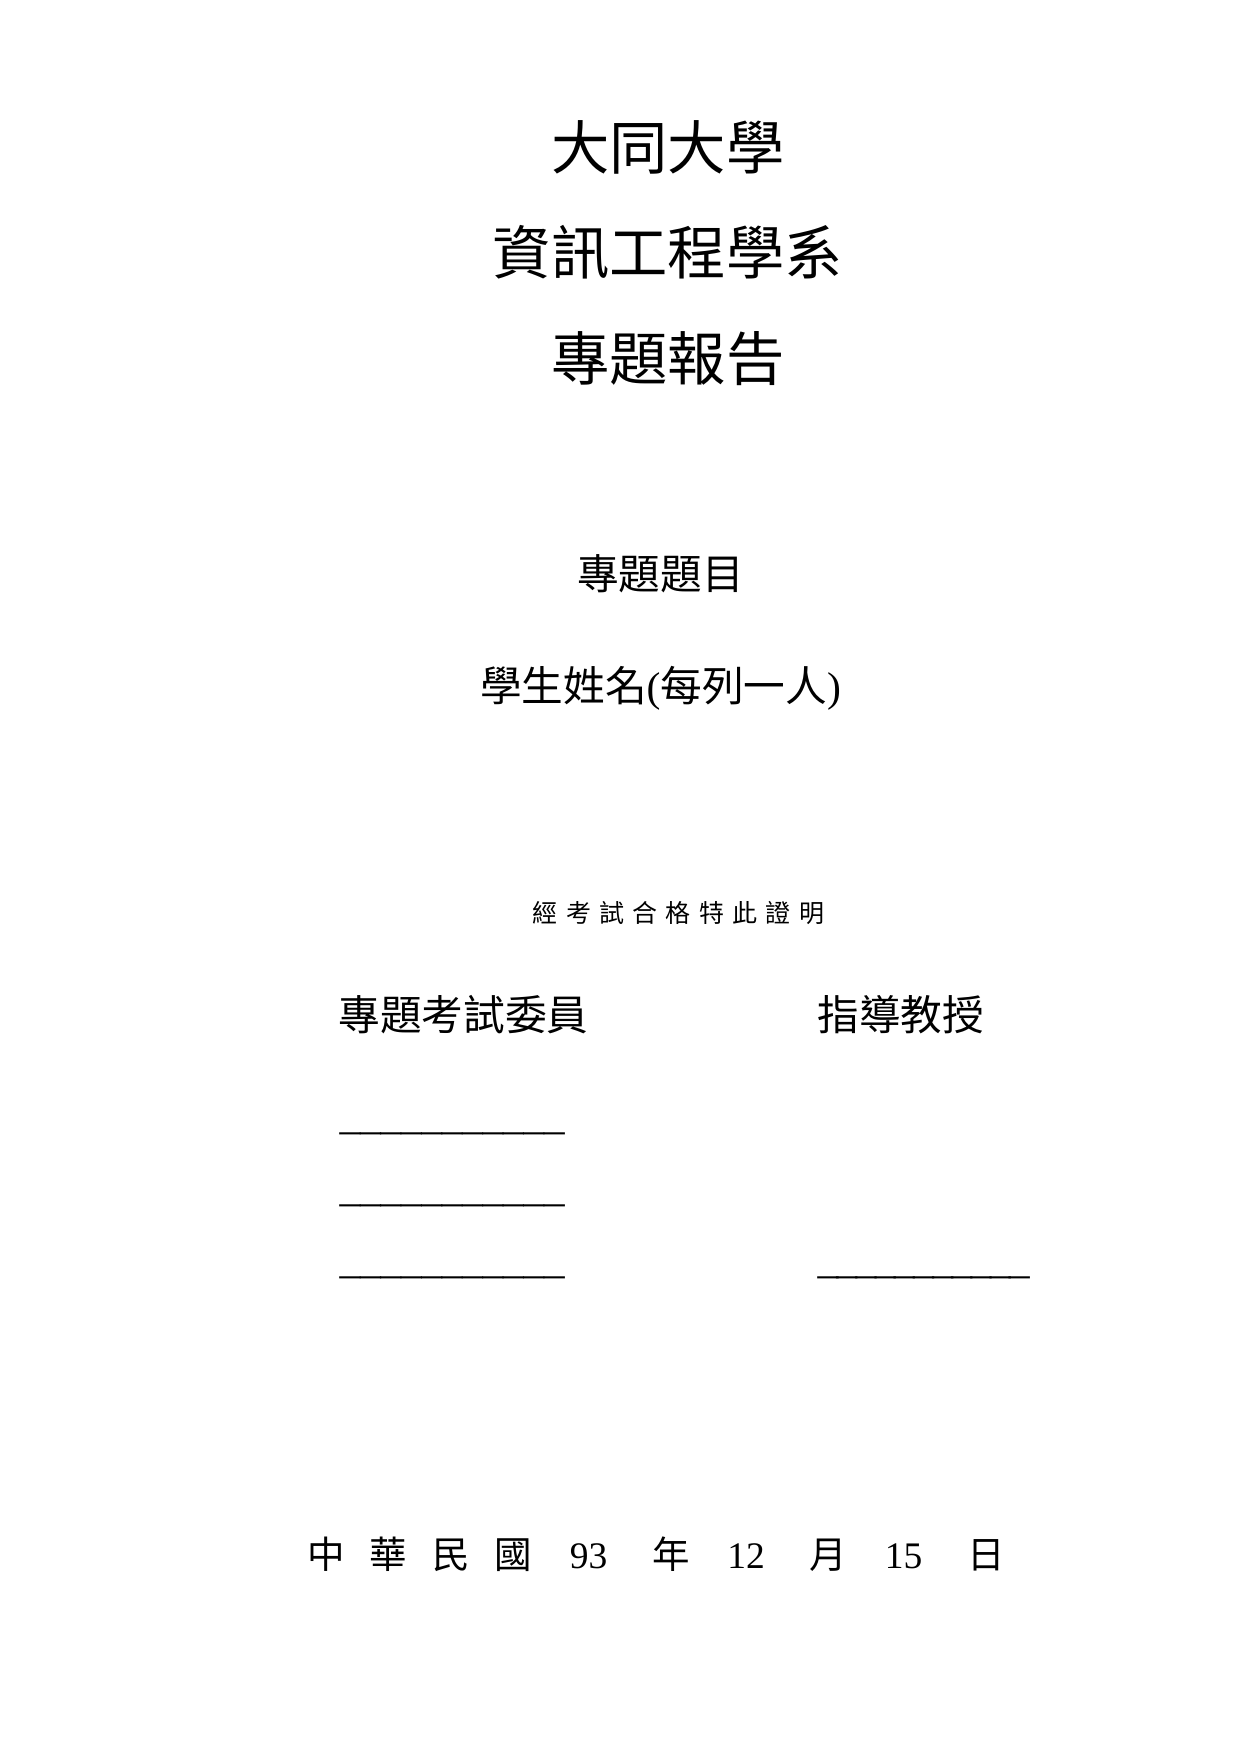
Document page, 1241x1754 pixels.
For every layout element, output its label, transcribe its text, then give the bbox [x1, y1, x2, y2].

text 經考試合格特此證明 [239, 893, 1184, 930]
text 資訊工程學系 [224, 207, 1092, 292]
text 中 華 民 國 93 年 12 月 15 日 [239, 1535, 1072, 1576]
text 專題題目 [258, 541, 1062, 601]
text 指導教授 [755, 982, 1152, 1042]
text 專題報告 [224, 313, 1092, 397]
text 學生姓名(每列一人) [258, 653, 1062, 714]
text 專題報告 [224, 974, 702, 1490]
text 專題考試委員 [239, 982, 687, 1042]
text 專題報告 [740, 974, 1167, 1490]
text 大同大學 [224, 102, 1092, 186]
